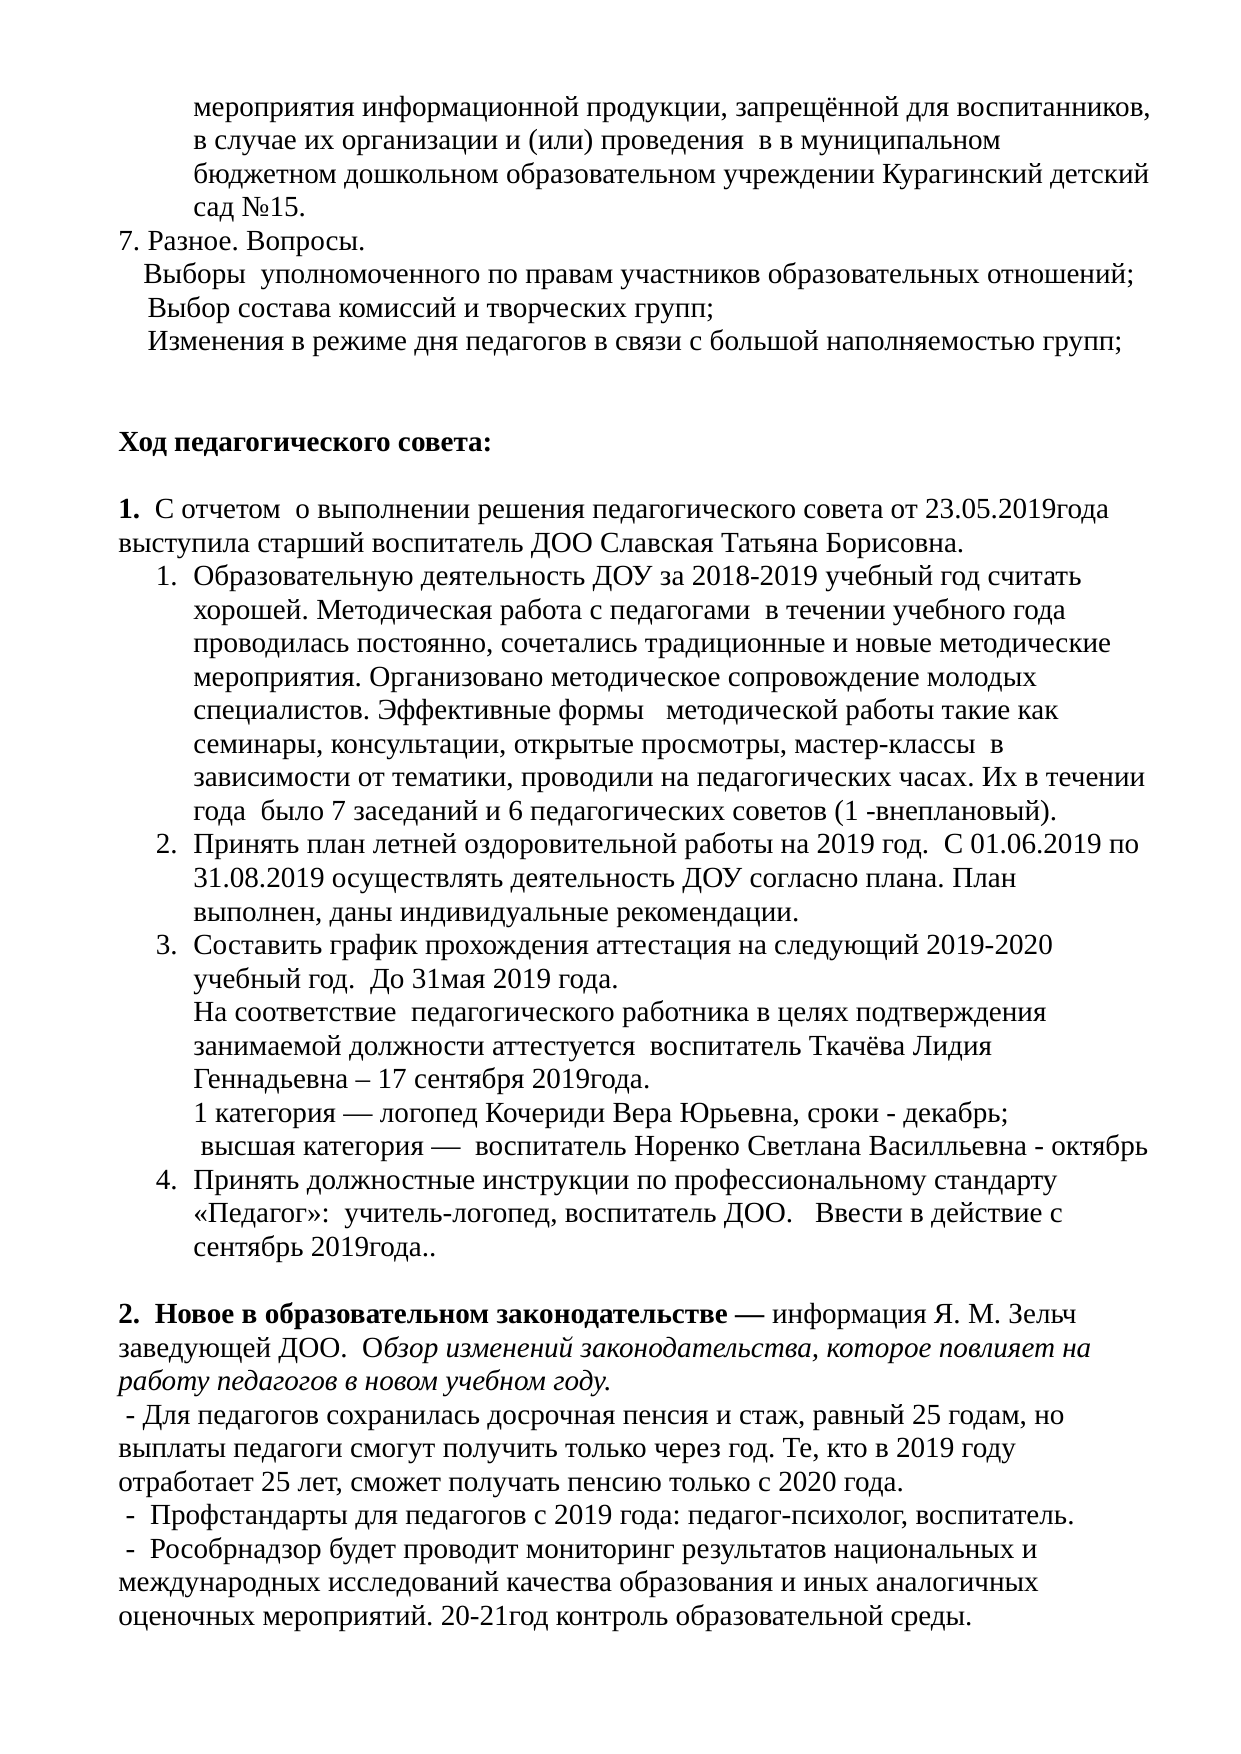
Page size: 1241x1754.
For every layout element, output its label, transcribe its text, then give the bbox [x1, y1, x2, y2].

list Принять должностные инструкции по профессиональному стандарту «Педагог»: учитель-логопед, воспитатель ДОО. Ввести в действие с сентябрь 2019года.. [156, 1162, 1152, 1263]
text Выборы уполномоченного по правам участников образовательных отношений; [118, 256, 1152, 290]
text Изменения в режиме дня педагогов в связи с большой наполняемостью групп; [118, 323, 1152, 357]
text Выбор состава комиссий и творческих групп; [118, 290, 1152, 323]
text 7. Разное. Вопросы. [118, 223, 1152, 256]
list Образовательную деятельность ДОУ за 2018-2019 учебный год считать хорошей. Методическая работа с педагогами в течении учебного года проводилась постоянно, сочетались традиционные и новые методические мероприятия. Организовано методическое сопровождение молодых специалистов. Эффективные формы методической работы такие как семинары, консультации, открытые просмотры, мастер-классы в зависимости от тематики, проводили на педагогических часах. Их в течении года было 7 заседаний и 6 педагогических советов (1 -внеплановый). [156, 558, 1152, 827]
text 2. Новое в образовательном законодательстве — информация Я. М. Зельч заведующей ДОО. Обзор изменений законодательства, которое повлияет на работу педагогов в новом учебном году. [118, 1296, 1152, 1397]
list 1 категория — логопед Кочериди Вера Юрьевна, сроки - декабрь; [156, 1095, 1152, 1128]
list мероприятия информационной продукции, запрещённой для воспитанников, в случае их организации и (или) проведения в в муниципальном бюджетном дошкольном образовательном учреждении Курагинский детский сад №15. [156, 89, 1152, 223]
text Ход педагогического совета: [118, 424, 1152, 458]
list Принять план летней оздоровительной работы на 2019 год. С 01.06.2019 по 31.08.2019 осуществлять деятельность ДОУ согласно плана. План выполнен, даны индивидуальные рекомендации. [156, 827, 1152, 927]
list Составить график прохождения аттестация на следующий 2019-2020 учебный год. До 31мая 2019 года. На соответствие педагогического работника в целях подтверждения занимаемой должности аттестуется воспитатель Ткачёва Лидия Геннадьевна – 17 сентября 2019года. [156, 927, 1152, 1095]
text 1. С отчетом о выполнении решения педагогического совета от 23.05.2019года выступила старший воспитатель ДОО Славская Татьяна Борисовна. [118, 491, 1152, 558]
text - Рособрнадзор будет проводит мониторинг результатов национальных и международных исследований качества образования и иных аналогичных оценочных мероприятий. 20-21год контроль образовательной среды. [118, 1531, 1152, 1632]
text - Для педагогов сохранилась досрочная пенсия и стаж, равный 25 годам, но выплаты педагоги смогут получить только через год. Те, кто в 2019 году отработает 25 лет, сможет получать пенсию только с 2020 года. [118, 1397, 1152, 1497]
list высшая категория — воспитатель Норенко Светлана Василльевна - октябрь [156, 1128, 1152, 1162]
text - Профстандарты для педагогов с 2019 года: педагог-психолог, воспитатель. [118, 1497, 1152, 1531]
